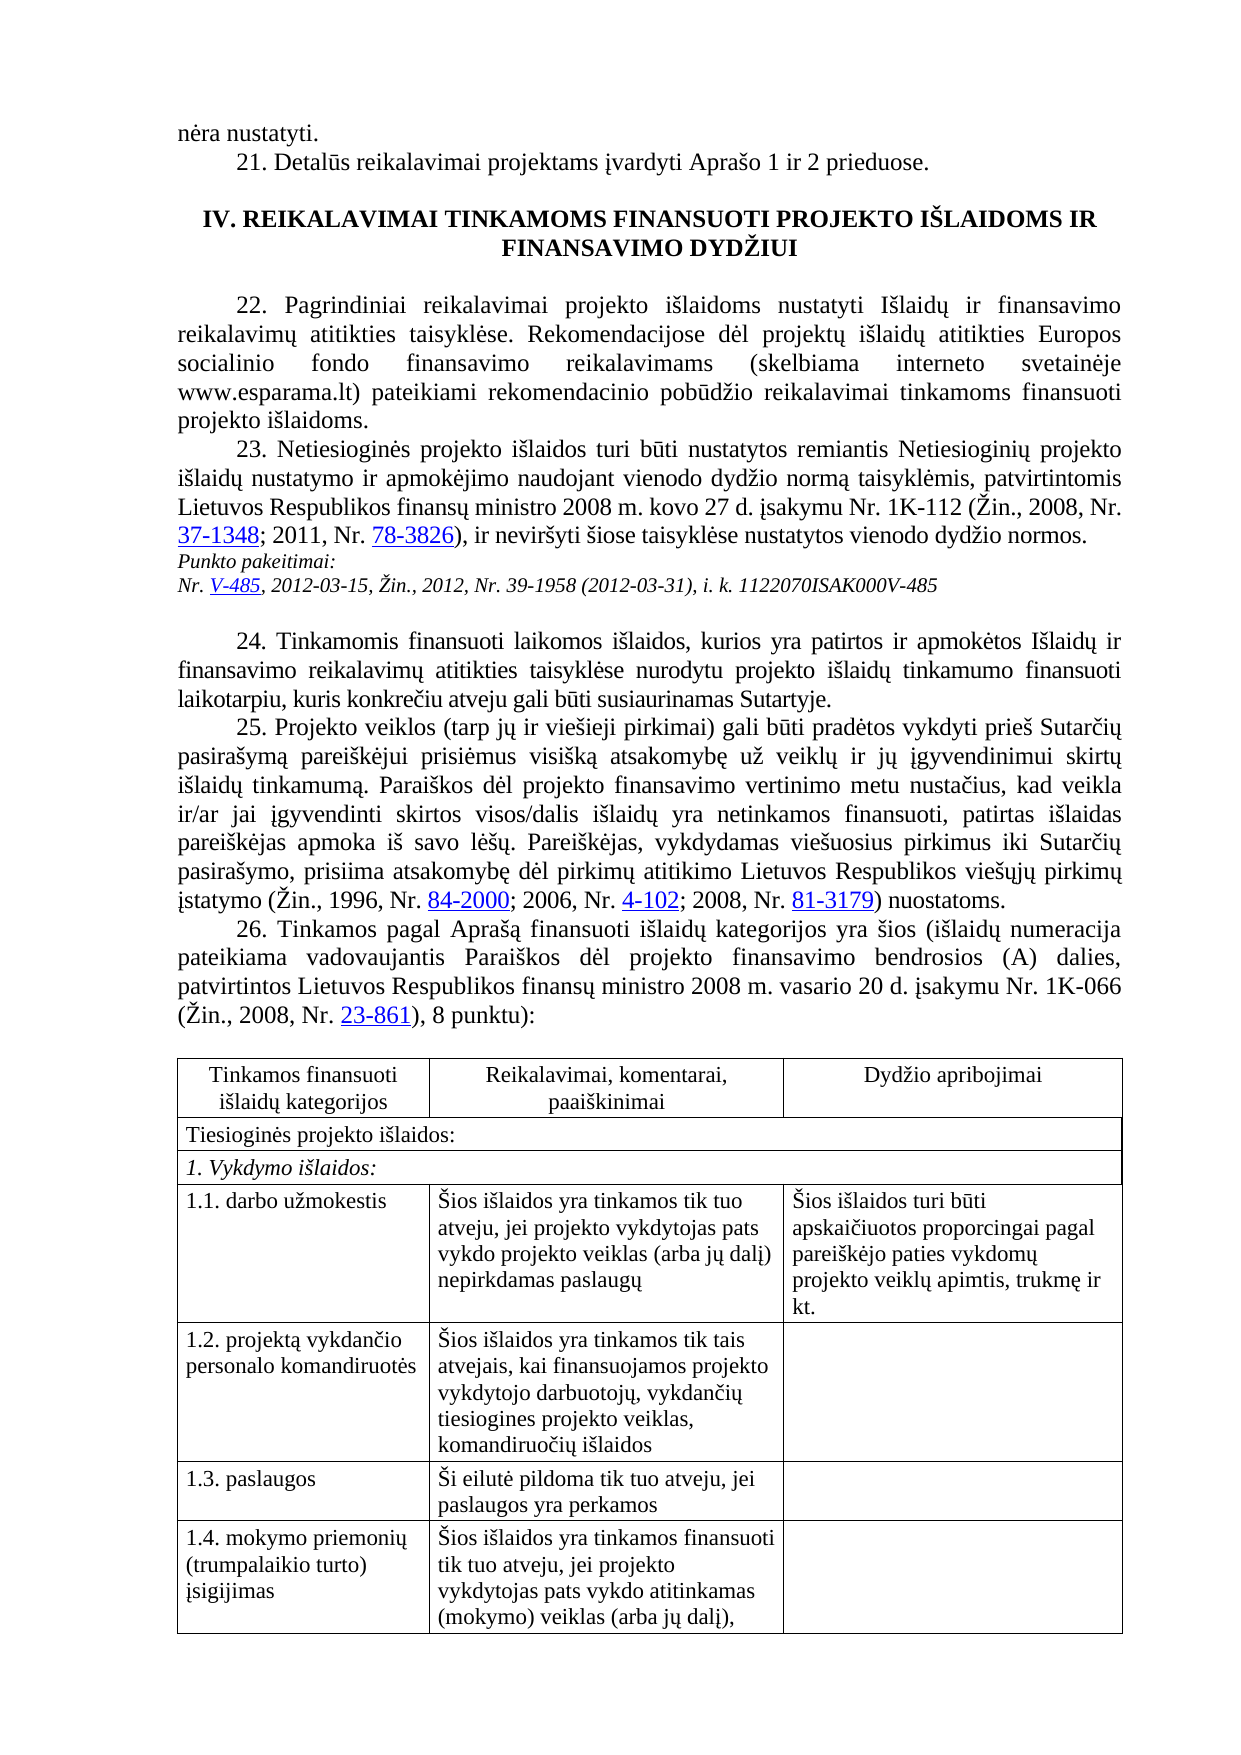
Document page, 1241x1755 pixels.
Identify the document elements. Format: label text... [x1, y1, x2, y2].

table_cell 1.2. projektą vykdančio personalo komandiruotės [178, 1323, 429, 1461]
table_cell Šios išlaidos turi būti apskaičiuotos proporcingai pagal pareiškėjo paties vykdomų projekto veiklų apimtis, trukmę ir kt. [784, 1185, 1122, 1322]
table_cell Šios išlaidos yra tinkamos tik tais atvejais, kai finansuojamos projekto vykdytojo darbuotojų, vykdančių tiesiogines projekto veiklas, komandiruočių išlaidos [430, 1323, 783, 1461]
text Punkto pakeitimai: [177, 549, 1122, 573]
text Nr. V-485, 2012-03-15, Žin., 2012, Nr. 39-1958 (2012-03-31), i. k. 1122070ISAK000V-485 [177, 573, 1122, 597]
table_cell Šios išlaidos yra tinkamos finansuoti tik tuo atveju, jei projekto vykdytojas pats vykdo atitinkamas (mokymo) veiklas (arba jų dalį), [430, 1521, 783, 1633]
table_header Dydžio apribojimai [784, 1059, 1122, 1117]
text 26. Tinkamos pagal Aprašą finansuoti išlaidų kategorijos yra šios (išlaidų numeracija pateikiama vadovaujantis Paraiškos dėl projekto finansavimo bendrosios (A) dalies, patvirtintos Lietuvos Respublikos finansų ministro 2008 m. vasario 20 d. įsakymu Nr. 1K-066 (Žin., 2008, Nr. 23-861), 8 punktu): [177, 914, 1122, 1029]
text 24. Tinkamomis finansuoti laikomos išlaidos, kurios yra patirtos ir apmokėtos Išlaidų ir finansavimo reikalavimų atitikties taisyklėse nurodytu projekto išlaidų tinkamumo finansuoti laikotarpiu, kuris konkrečiu atveju gali būti susiaurinamas Sutartyje. [177, 626, 1122, 712]
table_cell Tiesioginės projekto išlaidos: [178, 1118, 1121, 1150]
text 23. Netiesioginės projekto išlaidos turi būti nustatytos remiantis Netiesioginių projekto išlaidų nustatymo ir apmokėjimo naudojant vienodo dydžio normą taisyklėmis, patvirtintomis Lietuvos Respublikos finansų ministro 2008 m. kovo 27 d. įsakymu Nr. 1K-112 (Žin., 2008, Nr. 37-1348; 2011, Nr. 78-3826), ir neviršyti šiose taisyklėse nustatytos vienodo dydžio normos. [177, 434, 1122, 549]
table_cell Šios išlaidos yra tinkamos tik tuo atveju, jei projekto vykdytojas pats vykdo projekto veiklas (arba jų dalį) nepirkdamas paslaugų [430, 1185, 783, 1322]
table_cell 1.3. paslaugos [178, 1462, 429, 1520]
table_header Reikalavimai, komentarai, paaiškinimai [430, 1059, 783, 1117]
text 21. Detalūs reikalavimai projektams įvardyti Aprašo 1 ir 2 prieduose. [177, 147, 1122, 176]
table_cell Ši eilutė pildoma tik tuo atveju, jei paslaugos yra perkamos [430, 1462, 783, 1520]
text 22. Pagrindiniai reikalavimai projekto išlaidoms nustatyti Išlaidų ir finansavimo reikalavimų atitikties taisyklėse. Rekomendacijose dėl projektų išlaidų atitikties Europos socialinio fondo finansavimo reikalavimams (skelbiama interneto svetainėje www.esparama.lt) pateikiami rekomendacinio pobūdžio reikalavimai tinkamoms finansuoti projekto išlaidoms. [177, 291, 1122, 434]
table_cell [784, 1462, 1122, 1520]
table_cell 1.4. mokymo priemonių (trumpalaikio turto) įsigijimas [178, 1521, 429, 1633]
table_cell 1.1. darbo užmokestis [178, 1185, 429, 1322]
table_cell 1. Vykdymo išlaidos: [178, 1151, 1121, 1183]
text 25. Projekto veiklos (tarp jų ir viešieji pirkimai) gali būti pradėtos vykdyti prieš Sutarčių pasirašymą pareiškėjui prisiėmus visišką atsakomybę už veiklų ir jų įgyvendinimui skirtų išlaidų tinkamumą. Paraiškos dėl projekto finansavimo vertinimo metu nustačius, kad veikla ir/ar jai įgyvendinti skirtos visos/dalis išlaidų yra netinkamos finansuoti, patirtas išlaidas pareiškėjas apmoka iš savo lėšų. Pareiškėjas, vykdydamas viešuosius pirkimus iki Sutarčių pasirašymo, prisiima atsakomybę dėl pirkimų atitikimo Lietuvos Respublikos viešųjų pirkimų įstatymo (Žin., 1996, Nr. 84-2000; 2006, Nr. 4-102; 2008, Nr. 81-3179) nuostatoms. [177, 712, 1122, 914]
table_header Tinkamos finansuoti išlaidų kategorijos [178, 1059, 429, 1117]
text nėra nustatyti. [177, 118, 1122, 147]
table_cell [784, 1323, 1122, 1461]
text IV. REIKALAVIMAI TINKAMOMS FINANSUOTI PROJEKTO IŠLAIDOMS IR FINANSAVIMO DYDŽIUI [177, 204, 1122, 262]
table_cell [784, 1521, 1122, 1633]
